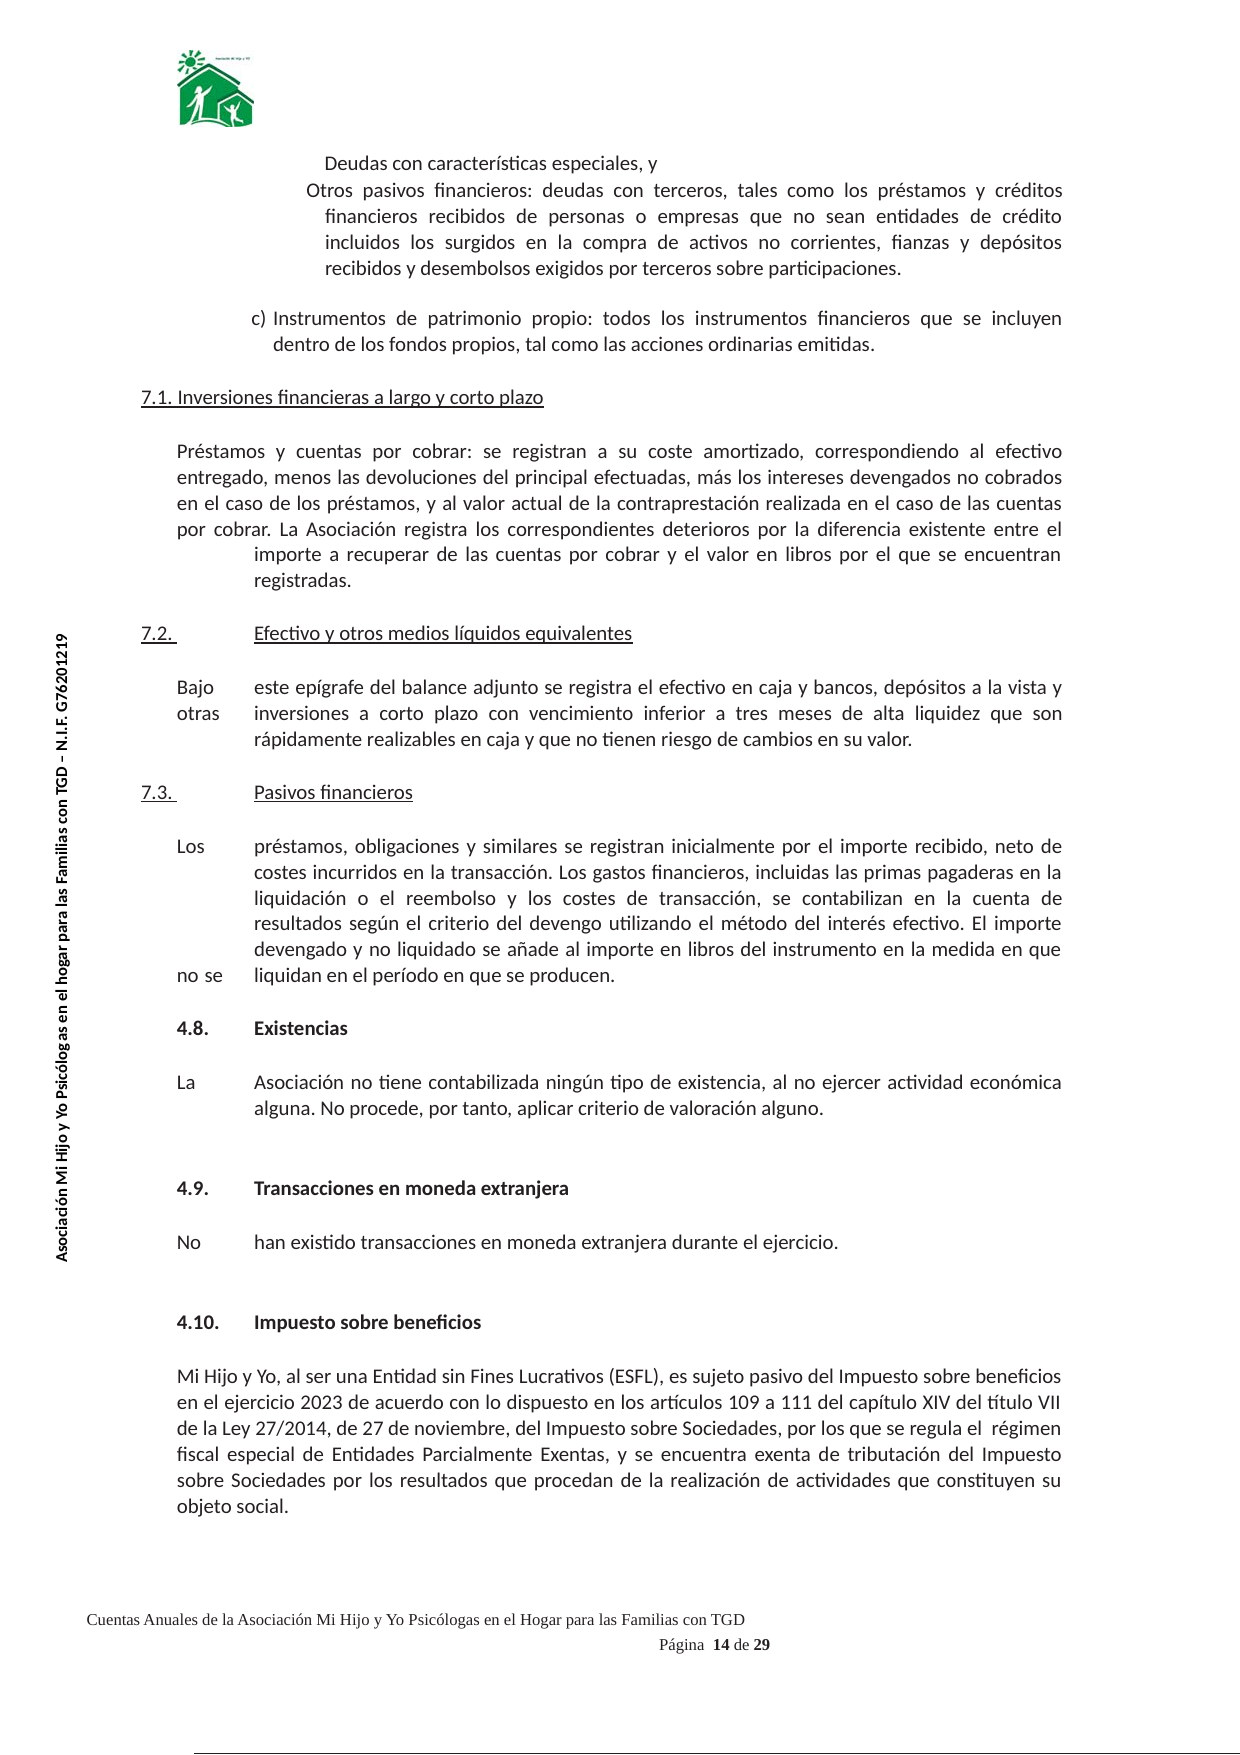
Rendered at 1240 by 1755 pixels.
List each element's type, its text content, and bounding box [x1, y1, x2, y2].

text No [177, 1229, 223, 1255]
subtitle 4.8. [177, 1015, 223, 1041]
text Mi Hijo y Yo, al ser una Entidad sin Fines Lucrativos (ESFL), es sujeto pasivo del Impuesto sobre beneficios en el ejercicio 2023 de acuerdo con lo dispuesto en los artículos 109 a 111 del capítulo XIV del título VII de la Ley 27/2014, de 27 de noviembre, del Impuesto sobre Sociedades, por los que se regula el régimen fiscal especial de Entidades Parcialmente Exentas, y se encuentra exenta de tributación del Impuesto sobre Sociedades por los resultados que procedan de la realización de actividades que constituyen su objeto social. [177, 1364, 1063, 1518]
list Inversiones financieras a largo y corto plazo [141, 384, 1067, 410]
text Otros pasivos financieros: deudas con terceros, tales como los préstamos y créditos financieros recibidos de personas o empresas que no sean entidades de crédito incluidos los surgidos en la compra de activos no corrientes, fianzas y depósitos recibidos y desembolsos exigidos por terceros sobre participaciones. [295, 177, 1063, 280]
text La [177, 1069, 223, 1121]
list Efectivo y otros medios líquidos equivalentes [141, 621, 223, 646]
text Asociación no tiene contabilizada ningún tipo de existencia, al no ejercer actividad económica alguna. No procede, por tanto, aplicar criterio de valoración alguno. [254, 1069, 1063, 1121]
list Efectivo y otros medios líquidos equivalentes [254, 621, 1067, 646]
list Pasivos financieros [254, 779, 1067, 805]
subtitle 4.10. [177, 1309, 223, 1335]
text Bajo este epígrafe del balance adjunto se registra el efectivo en caja y bancos, depósitos a la vista y otras inversiones a corto plazo con vencimiento inferior a tres meses de alta liquidez que son rápidamente realizables en caja y que no tienen riesgo de cambios en su valor. [254, 674, 1063, 751]
subtitle Existencias [254, 1015, 1067, 1041]
list Pasivos financieros [141, 779, 223, 805]
subtitle 4.9. [177, 1175, 223, 1201]
text Préstamos y cuentas por cobrar: se registran a su coste amortizado, correspondiendo al efectivo entregado, menos las devoluciones del principal efectuadas, más los intereses devengados no cobrados en el caso de los préstamos, y al valor actual de la contraprestación realizada en el caso de las cuentas por cobrar. La Asociación registra los correspondientes deterioros por la diferencia existente entre el importe a recuperar de las cuentas por cobrar y el valor en libros por el que se encuentran registradas. [177, 438, 1063, 593]
text Los préstamos, obligaciones y similares se registran inicialmente por el importe recibido, neto de costes incurridos en la transacción. Los gastos financieros, incluidas las primas pagaderas en la liquidación o el reembolso y los costes de transacción, se contabilizan en la cuenta de resultados según el criterio del devengo utilizando el método del interés efectivo. El importe devengado y no liquidado se añade al importe en libros del instrumento en la medida en que no se liquidan en el período en que se producen. [254, 833, 1063, 988]
list Instrumentos de patrimonio propio: todos los instrumentos financieros que se incluyen dentro de los fondos propios, tal como las acciones ordinarias emitidas. [251, 305, 1063, 357]
text Deudas con características especiales, y [177, 148, 1067, 176]
subtitle Transacciones en moneda extranjera [254, 1175, 1067, 1201]
subtitle Impuesto sobre beneficios [254, 1309, 1067, 1335]
text han existido transacciones en moneda extranjera durante el ejercicio. [254, 1229, 1063, 1255]
